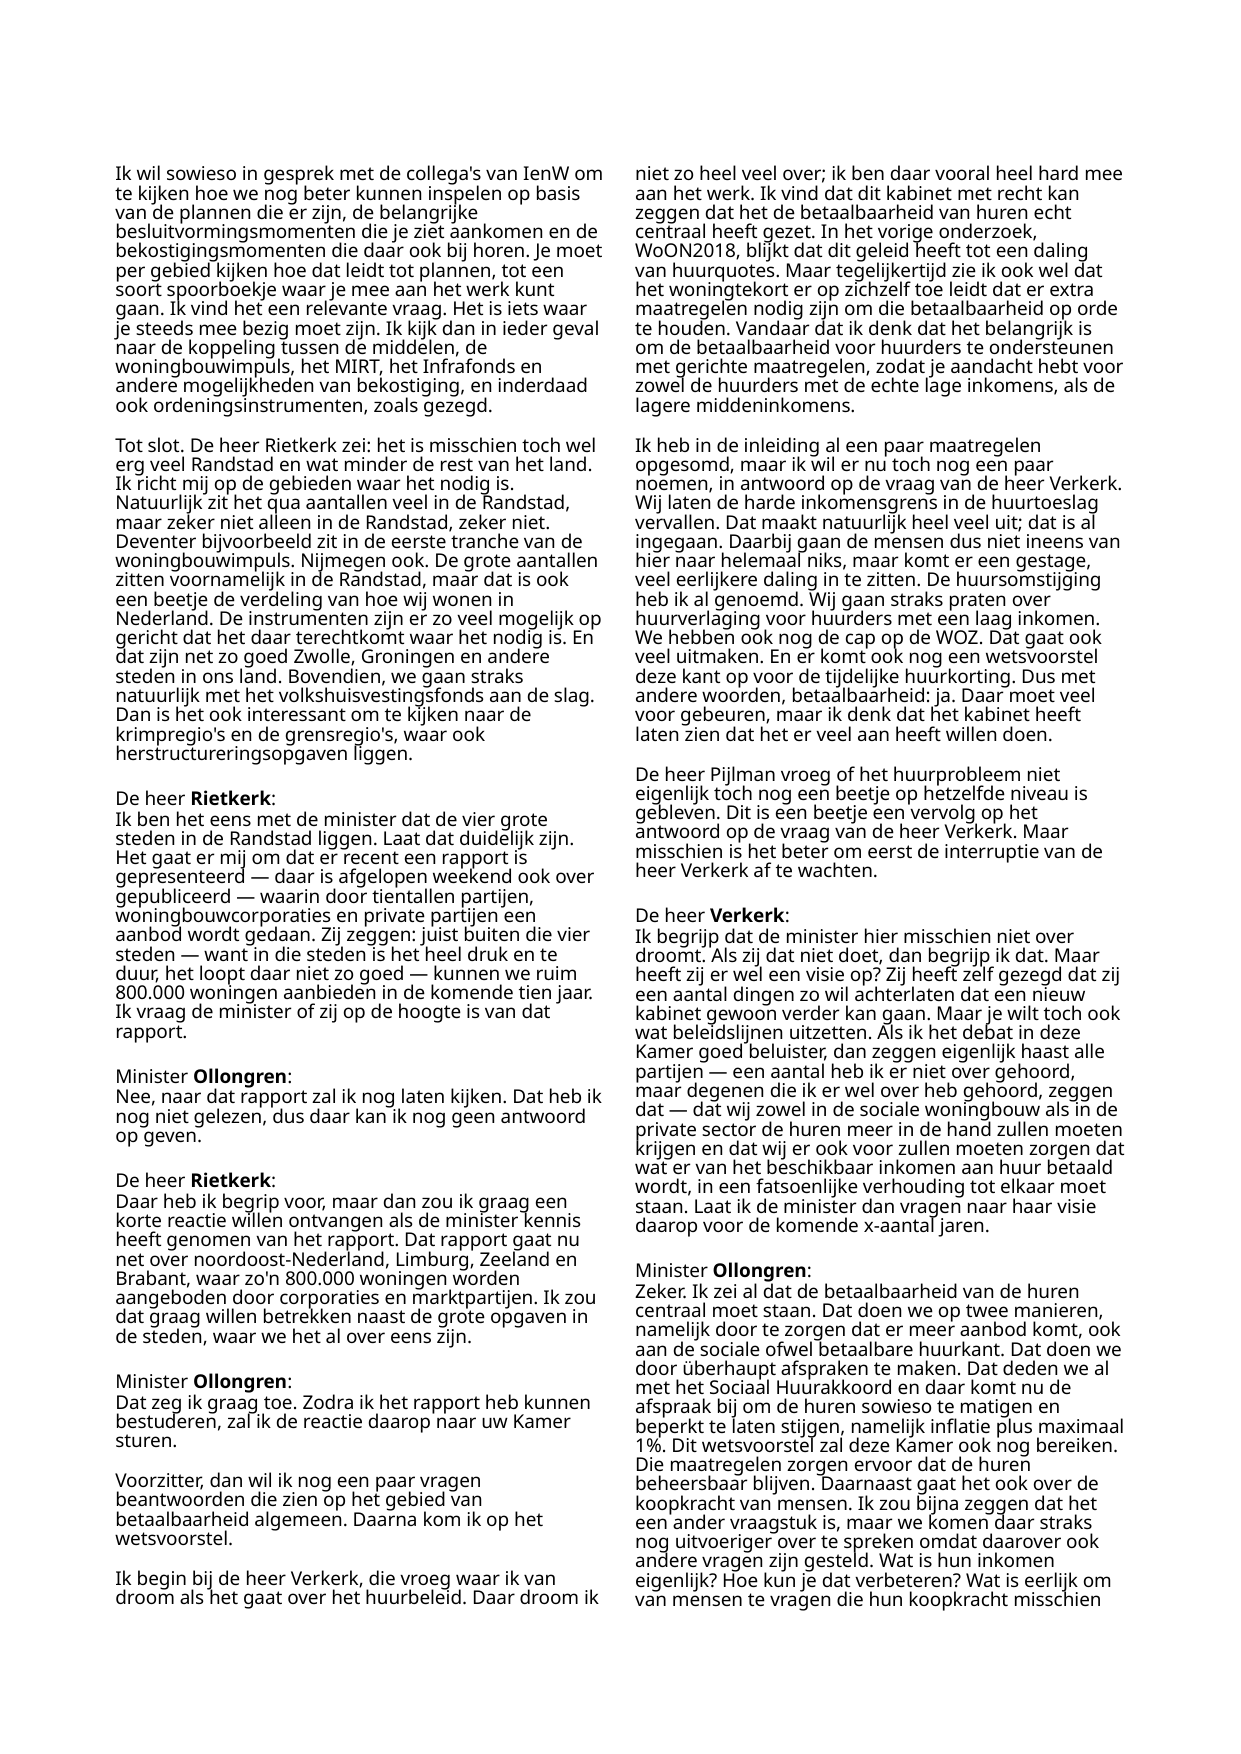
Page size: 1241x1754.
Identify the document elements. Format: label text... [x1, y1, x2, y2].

text Ik heb in de inleiding al een paar maatregelen opgesomd, maar ik wil er nu toch nog een paar noemen, in antwoord op de vraag van de heer Verkerk. Wij laten de harde inkomensgrens in de huurtoeslag vervallen. Dat maakt natuurlijk heel veel uit; dat is al ingegaan. Daarbij gaan de mensen dus niet ineens van hier naar helemaal niks, maar komt er een gestage, veel eerlijkere daling in te zitten. De huursomstijging heb ik al genoemd. Wij gaan straks praten over huurverlaging voor huurders met een laag inkomen. We hebben ook nog de cap op de WOZ. Dat gaat ook veel uitmaken. En er komt ook nog een wetsvoorstel deze kant op voor de tijdelijke huurkorting. Dus met andere woorden, betaalbaarheid: ja. Daar moet veel voor gebeuren, maar ik denk dat het kabinet heeft laten zien dat het er veel aan heeft willen doen. [635, 437, 1125, 745]
text Ik wil sowieso in gesprek met de collega's van IenW om te kijken hoe we nog beter kunnen inspelen op basis van de plannen die er zijn, de belangrijke besluitvormingsmomenten die je ziet aankomen en de bekostigingsmomenten die daar ook bij horen. Je moet per gebied kijken hoe dat leidt tot plannen, tot een soort spoorboekje waar je mee aan het werk kunt gaan. Ik vind het een relevante vraag. Het is iets waar je steeds mee bezig moet zijn. Ik kijk dan in ieder geval naar de koppeling tussen de middelen, de woningbouwimpuls, het MIRT, het Infrafonds en andere mogelijkheden van bekostiging, en inderdaad ook ordeningsinstrumenten, zoals gezegd. [115, 165, 605, 416]
text Zeker. Ik zei al dat de betaalbaarheid van de huren centraal moet staan. Dat doen we op twee manieren, namelijk door te zorgen dat er meer aanbod komt, ook aan de sociale ofwel betaalbare huurkant. Dat doen we door überhaupt afspraken te maken. Dat deden we al met het Sociaal Huurakkoord en daar komt nu de afspraak bij om de huren sowieso te matigen en beperkt te laten stijgen, namelijk inflatie plus maximaal 1%. Dit wetsvoorstel zal deze Kamer ook nog bereiken. Die maatregelen zorgen ervoor dat de huren beheersbaar blijven. Daarnaast gaat het ook over de koopkracht van mensen. Ik zou bijna zeggen dat het een ander vraagstuk is, maar we komen daar straks nog uitvoeriger over te spreken omdat daarover ook andere vragen zijn gesteld. Wat is hun inkomen eigenlijk? Hoe kun je dat verbeteren? Wat is eerlijk om van mensen te vragen die hun koopkracht misschien [635, 1283, 1125, 1610]
text Ik begrijp dat de minister hier misschien niet over droomt. Als zij dat niet doet, dan begrijp ik dat. Maar heeft zij er wel een visie op? Zij heeft zelf gezegd dat zij een aantal dingen zo wil achterlaten dat een nieuw kabinet gewoon verder kan gaan. Maar je wilt toch ook wat beleidslijnen uitzetten. Als ik het debat in deze Kamer goed beluister, dan zeggen eigenlijk haast alle partijen — een aantal heb ik er niet over gehoord, maar degenen die ik er wel over heb gehoord, zeggen dat — dat wij zowel in de sociale woningbouw als in de private sector de huren meer in de hand zullen moeten krijgen en dat wij er ook voor zullen moeten zorgen dat wat er van het beschikbaar inkomen aan huur betaald wordt, in een fatsoenlijke verhouding tot elkaar moet staan. Laat ik de minister dan vragen naar haar visie daarop voor de komende x-aantal jaren. [635, 928, 1125, 1236]
text Daar heb ik begrip voor, maar dan zou ik graag een korte reactie willen ontvangen als de minister kennis heeft genomen van het rapport. Dat rapport gaat nu net over noordoost-Nederland, Limburg, Zeeland en Brabant, waar zo'n 800.000 woningen worden aangeboden door corporaties en marktpartijen. Ik zou dat graag willen betrekken naast de grote opgaven in de steden, waar we het al over eens zijn. [115, 1193, 605, 1347]
text De heer Verkerk: [635, 902, 1125, 928]
text De heer Pijlman vroeg of het huurprobleem niet eigenlijk toch nog een beetje op hetzelfde niveau is gebleven. Dit is een beetje een vervolg op het antwoord op de vraag van de heer Verkerk. Maar misschien is het beter om eerst de interruptie van de heer Verkerk af te wachten. [635, 766, 1125, 881]
text Voorzitter, dan wil ik nog een paar vragen beantwoorden die zien op het gebied van betaalbaarheid algemeen. Daarna kom ik op het wetsvoorstel. [115, 1472, 605, 1549]
text De heer Rietkerk: [115, 1167, 605, 1193]
text niet zo heel veel over; ik ben daar vooral heel hard mee aan het werk. Ik vind dat dit kabinet met recht kan zeggen dat het de betaalbaarheid van huren echt centraal heeft gezet. In het vorige onderzoek, WoON2018, blijkt dat dit geleid heeft tot een daling van huurquotes. Maar tegelijkertijd zie ik ook wel dat het woningtekort er op zichzelf toe leidt dat er extra maatregelen nodig zijn om die betaalbaarheid op orde te houden. Vandaar dat ik denk dat het belangrijk is om de betaalbaarheid voor huurders te ondersteunen met gerichte maatregelen, zodat je aandacht hebt voor zowel de huurders met de echte lage inkomens, als de lagere middeninkomens. [635, 165, 1125, 416]
text Dat zeg ik graag toe. Zodra ik het rapport heb kunnen bestuderen, zal ik de reactie daarop naar uw Kamer sturen. [115, 1394, 605, 1451]
text Ik ben het eens met de minister dat de vier grote steden in de Randstad liggen. Laat dat duidelijk zijn. Het gaat er mij om dat er recent een rapport is gepresenteerd — daar is afgelopen weekend ook over gepubliceerd — waarin door tientallen partijen, woningbouwcorporaties en private partijen een aanbod wordt gedaan. Zij zeggen: juist buiten die vier steden — want in die steden is het heel druk en te duur, het loopt daar niet zo goed — kunnen we ruim 800.000 woningen aanbieden in de komende tien jaar. Ik vraag de minister of zij op de hoogte is van dat rapport. [115, 811, 605, 1042]
text Ik begin bij de heer Verkerk, die vroeg waar ik van droom als het gaat over het huurbeleid. Daar droom ik [115, 1570, 605, 1608]
text De heer Rietkerk: [115, 785, 605, 811]
text Minister Ollongren: [115, 1368, 605, 1394]
text Nee, naar dat rapport zal ik nog laten kijken. Dat heb ik nog niet gelezen, dus daar kan ik nog geen antwoord op geven. [115, 1088, 605, 1146]
text Minister Ollongren: [115, 1063, 605, 1088]
text Tot slot. De heer Rietkerk zei: het is misschien toch wel erg veel Randstad en wat minder de rest van het land. Ik richt mij op de gebieden waar het nodig is. Natuurlijk zit het qua aantallen veel in de Randstad, maar zeker niet alleen in de Randstad, zeker niet. Deventer bijvoorbeeld zit in de eerste tranche van de woningbouwimpuls. Nijmegen ook. De grote aantallen zitten voornamelijk in de Randstad, maar dat is ook een beetje de verdeling van hoe wij wonen in Nederland. De instrumenten zijn er zo veel mogelijk op gericht dat het daar terechtkomt waar het nodig is. En dat zijn net zo goed Zwolle, Groningen en andere steden in ons land. Bovendien, we gaan straks natuurlijk met het volkshuisvestingsfonds aan de slag. Dan is het ook interessant om te kijken naar de krimpregio's en de grensregio's, waar ook herstructureringsopgaven liggen. [115, 437, 605, 764]
text Minister Ollongren: [635, 1257, 1125, 1283]
